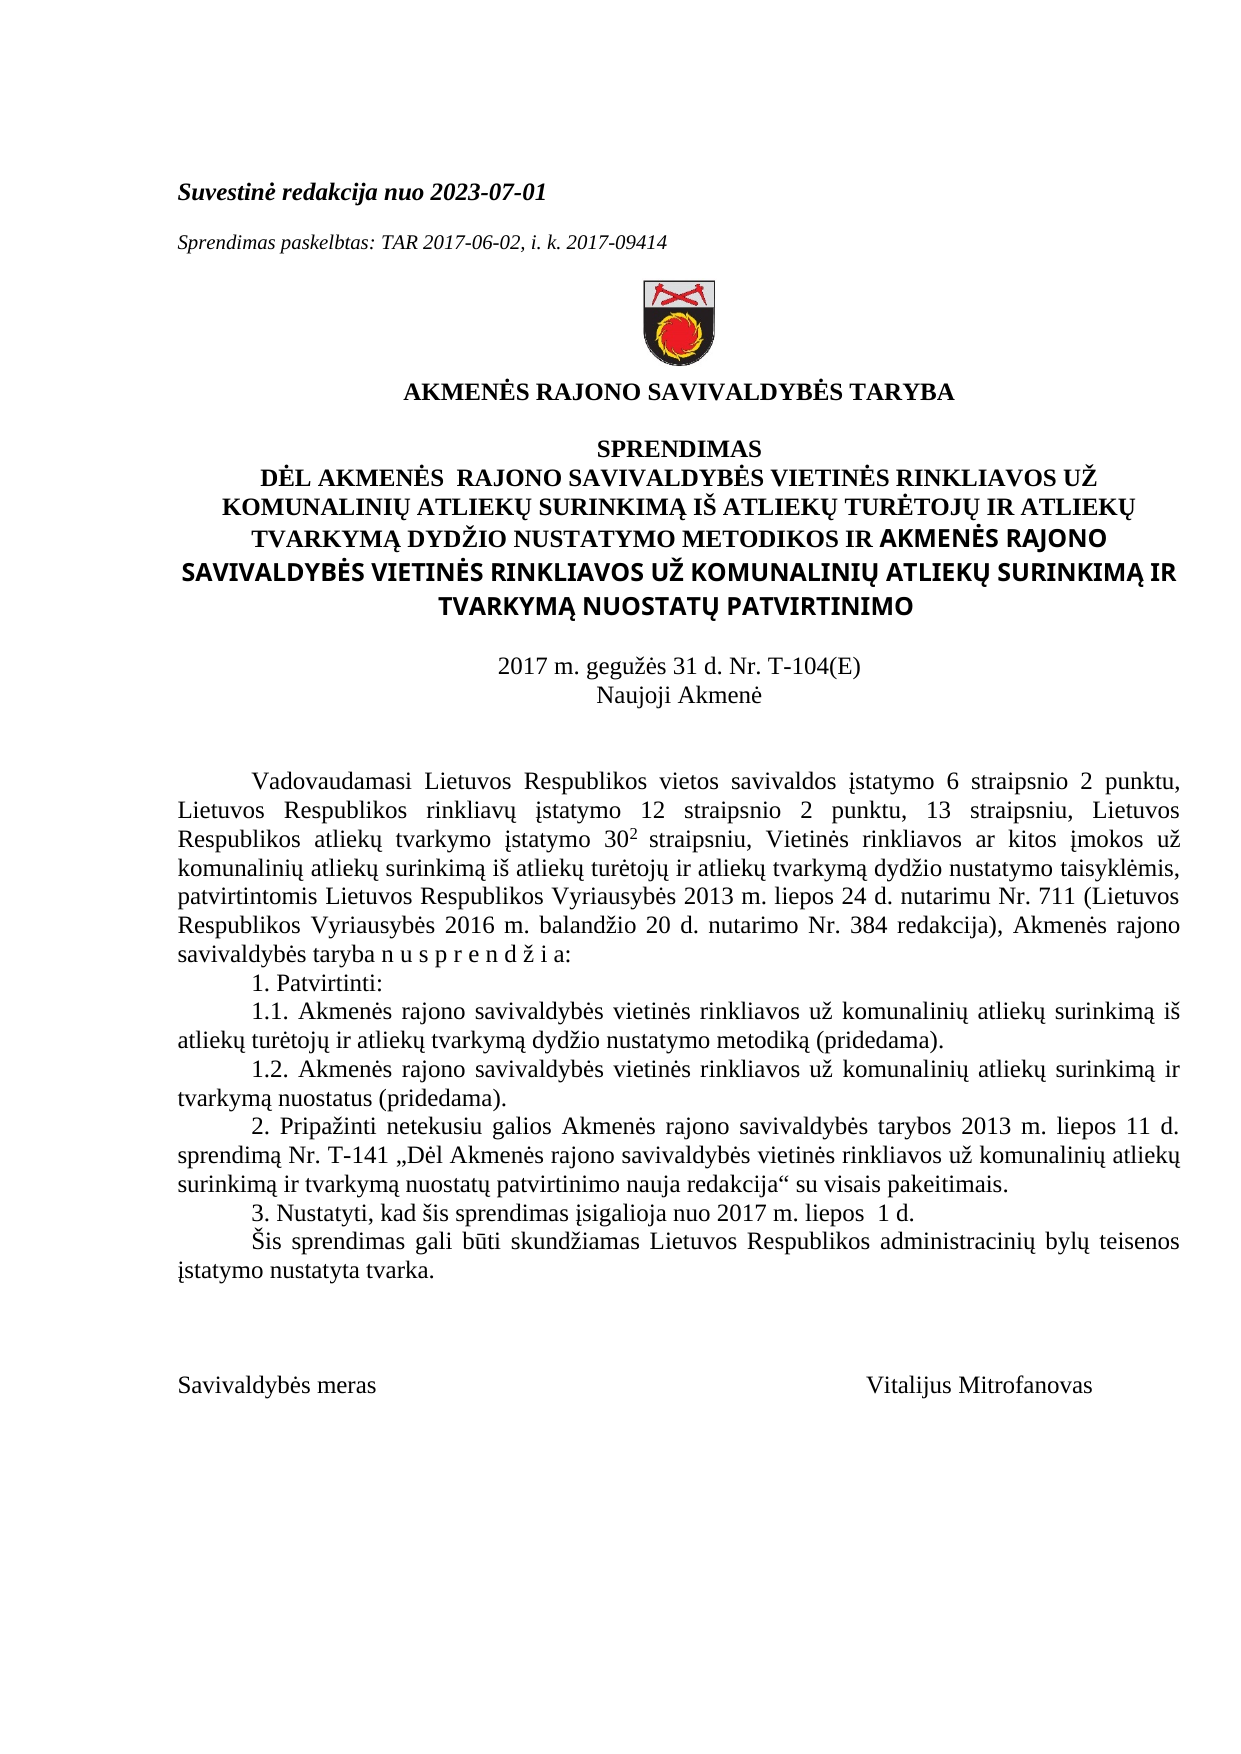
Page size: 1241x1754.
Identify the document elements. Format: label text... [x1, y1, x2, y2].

text Vadovaudamasi Lietuvos Respublikos vietos savivaldos įstatymo 6 straipsnio 2 punktu, Lietuvos Respublikos rinkliavų įstatymo 12 straipsnio 2 punktu, 13 straipsniu, Lietuvos Respublikos atliekų tvarkymo įstatymo 302 straipsniu, Vietinės rinkliavos ar kitos įmokos už komunalinių atliekų surinkimą iš atliekų turėtojų ir atliekų tvarkymą dydžio nustatymo taisyklėmis, patvirtintomis Lietuvos Respublikos Vyriausybės 2013 m. liepos 24 d. nutarimu Nr. 711 (Lietuvos Respublikos Vyriausybės 2016 m. balandžio 20 d. nutarimo Nr. 384 redakcija), Akmenės rajono savivaldybės taryba n u s p r e n d ž i a: [177, 766, 1181, 968]
text Naujoji Akmenė [177, 680, 1181, 709]
text AKMENĖS RAJONO SAVIVALDYBĖS TARYBA [177, 377, 1181, 406]
text Šis sprendimas gali būti skundžiamas Lietuvos Respublikos administracinių bylų teisenos įstatymo nustatyta tvarka. [177, 1226, 1181, 1284]
text 1.2. Akmenės rajono savivaldybės vietinės rinkliavos už komunalinių atliekų surinkimą ir tvarkymą nuostatus (pridedama). [177, 1054, 1181, 1111]
text 3. Nustatyti, kad šis sprendimas įsigalioja nuo 2017 m. liepos 1 d. [177, 1198, 1181, 1226]
text Sprendimas paskelbtas: TAR 2017-06-02, i. k. 2017-09414 [177, 230, 1181, 254]
text 2. Pripažinti netekusiu galios Akmenės rajono savivaldybės tarybos 2013 m. liepos 11 d. sprendimą Nr. T-141 „Dėl Akmenės rajono savivaldybės vietinės rinkliavos už komunalinių atliekų surinkimą ir tvarkymą nuostatų patvirtinimo nauja redakcija“ su visais pakeitimais. [177, 1111, 1181, 1198]
text DĖL AKMENĖS RAJONO SAVIVALDYBĖS VIETINĖS RINKLIAVOS UŽ KOMUNALINIŲ ATLIEKŲ SURINKIMĄ IŠ ATLIEKŲ TURĖTOJŲ IR ATLIEKŲ TVARKYMĄ DYDŽIO NUSTATYMO METODIKOS IR AKMENĖS rajono savivaldybės vietinės rinkliavos už komunalinių atliekų surinkimą IR tvarkymą nuostatų patvirtinimo [177, 463, 1181, 623]
text 2017 m. gegužės 31 d. Nr. T-104(E) [177, 651, 1181, 680]
text SPRENDIMAS [177, 434, 1181, 463]
text 1.1. Akmenės rajono savivaldybės vietinės rinkliavos už komunalinių atliekų surinkimą iš atliekų turėtojų ir atliekų tvarkymą dydžio nustatymo metodiką (pridedama). [177, 996, 1181, 1054]
text 1. Patvirtinti: [177, 968, 1181, 996]
text Suvestinė redakcija nuo 2023-07-01 [177, 177, 1181, 206]
text Savivaldybės meras Vitalijus Mitrofanovas [177, 1370, 1181, 1399]
